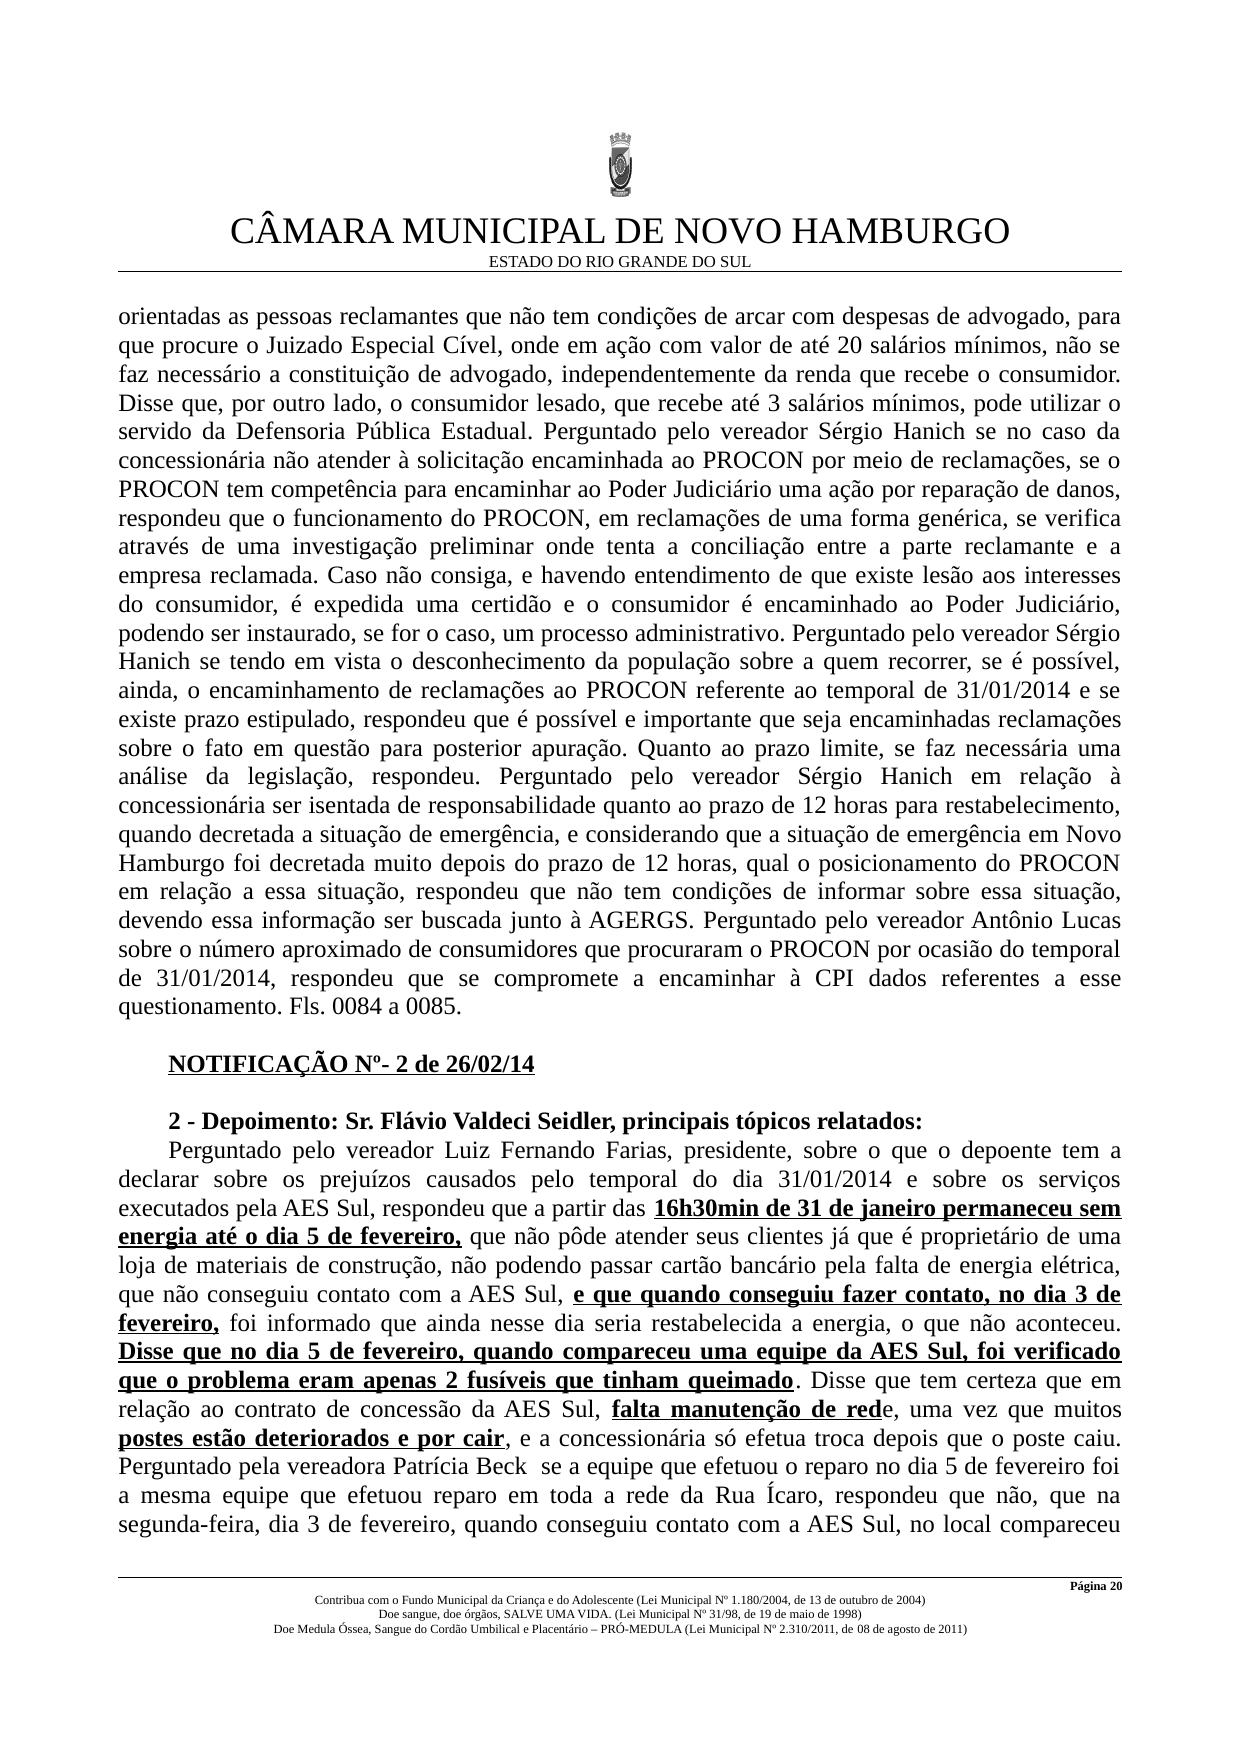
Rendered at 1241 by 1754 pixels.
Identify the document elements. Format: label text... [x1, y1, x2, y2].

text 2 - Depoimento: Sr. Flávio Valdeci Seidler, principais tópicos relatados: [118, 1106, 1122, 1135]
text Perguntado pelo vereador Luiz Fernando Farias, presidente, sobre o que o depoente tem a declarar sobre os prejuízos causados pelo temporal do dia 31/01/2014 e sobre os serviços executados pela AES Sul, respondeu que a partir das 16h30min de 31 de janeiro permaneceu sem energia até o dia 5 de fevereiro, que não pôde atender seus clientes já que é proprietário de uma loja de materiais de construção, não podendo passar cartão bancário pela falta de energia elétrica, que não conseguiu contato com a AES Sul, e que quando conseguiu fazer contato, no dia 3 de fevereiro, foi informado que ainda nesse dia seria restabelecida a energia, o que não aconteceu. Disse que no dia 5 de fevereiro, quando compareceu uma equipe da AES Sul, foi verificado [118, 1135, 1122, 1361]
text orientadas as pessoas reclamantes que não tem condições de arcar com despesas de advogado, para que procure o Juizado Especial Cível, onde em ação com valor de até 20 salários mínimos, não se faz necessário a constituição de advogado, independentemente da renda que recebe o consumidor. Disse que, por outro lado, o consumidor lesado, que recebe até 3 salários mínimos, pode utilizar o servido da Defensoria Pública Estadual. Perguntado pelo vereador Sérgio Hanich se no caso da concessionária não atender à solicitação encaminhada ao PROCON por meio de reclamações, se o PROCON tem competência para encaminhar ao Poder Judiciário uma ação por reparação de danos, respondeu que o funcionamento do PROCON, em reclamações de uma forma genérica, se verifica através de uma investigação preliminar onde tenta a conciliação entre a parte reclamante e a empresa reclamada. Caso não consiga, e havendo entendimento de que existe lesão aos interesses do consumidor, é expedida uma certidão e o consumidor é encaminhado ao Poder Judiciário, podendo ser instaurado, se for o caso, um processo administrativo. Perguntado pelo vereador Sérgio Hanich se tendo em vista o desconhecimento da população sobre a quem recorrer, se é possível, ainda, o encaminhamento de reclamações ao PROCON referente ao temporal de 31/01/2014 e se existe prazo estipulado, respondeu que é possível e importante que seja encaminhadas reclamações sobre o fato em questão para posterior apuração. Quanto ao prazo limite, se faz necessária uma análise da legislação, respondeu. Perguntado pelo vereador Sérgio Hanich em relação à concessionária ser isentada de responsabilidade quanto ao prazo de 12 horas para restabelecimento, quando decretada a situação de emergência, e considerando que a situação de emergência em Novo Hamburgo foi decretada muito depois do prazo de 12 horas, qual o posicionamento do PROCON em relação a essa situação, respondeu que não tem condições de informar sobre essa situação, devendo essa informação ser buscada junto à AGERGS. Perguntado pelo vereador Antônio Lucas sobre o número aproximado de consumidores que procuraram o PROCON por ocasião do temporal de 31/01/2014, respondeu que se compromete a encaminhar à CPI dados referentes a esse questionamento. Fls. 0084 a 0085. [118, 301, 1122, 1020]
text NOTIFICAÇÃO Nº- 2 de 26/02/14 [118, 1049, 1122, 1078]
text que o problema eram apenas 2 fusíveis que tinham queimado. Disse que tem certeza que em relação ao contrato de concessão da AES Sul, falta manutenção de rede, uma vez que muitos postes estão deteriorados e por cair, e a concessionária só efetua troca depois que o poste caiu. Perguntado pela vereadora Patrícia Beck se a equipe que efetuou o reparo no dia 5 de fevereiro foi a mesma equipe que efetuou reparo em toda a rede da Rua Ícaro, respondeu que não, que na segunda-feira, dia 3 de fevereiro, quando conseguiu contato com a AES Sul, no local compareceu [118, 1363, 1122, 1538]
